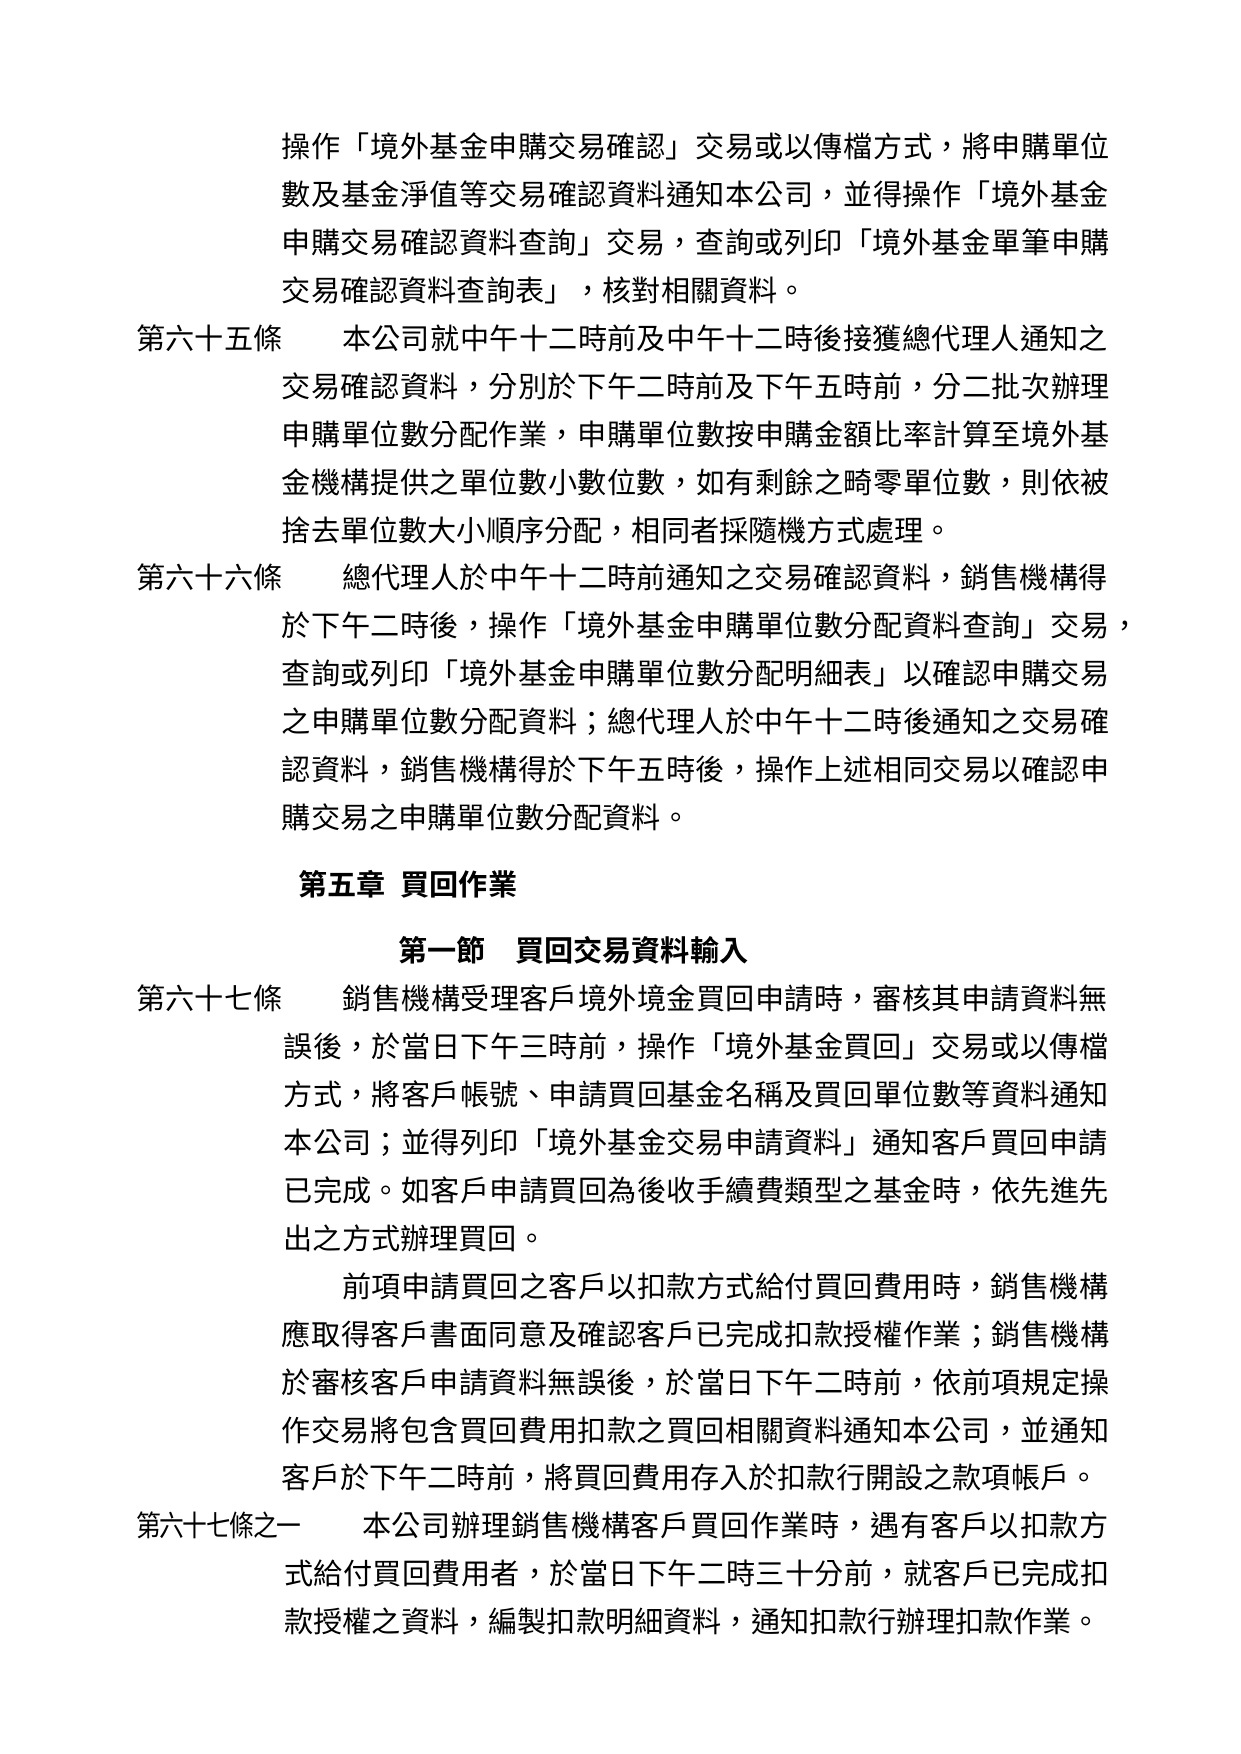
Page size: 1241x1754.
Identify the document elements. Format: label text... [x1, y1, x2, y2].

text 操作「境外基金申購交易確認」交易或以傳檔方式，將申購單位數及基金淨值等交易確認資料通知本公司，並得操作「境外基金申購交易確認資料查詢」交易，查詢或列印「境外基金單筆申購交易確認資料查詢表」，核對相關資料。 [136, 119, 1110, 311]
text 第六十五條 本公司就中午十二時前及中午十二時後接獲總代理人通知之交易確認資料，分別於下午二時前及下午五時前，分二批次辦理申購單位數分配作業，申購單位數按申購金額比率計算至境外基金機構提供之單位數小數位數，如有剩餘之畸零單位數，則依被捨去單位數大小順序分配，相同者採隨機方式處理。 [136, 311, 1110, 551]
subtitle 第五章 買回作業 [298, 857, 1110, 905]
text 前項申請買回之客戶以扣款方式給付買回費用時，銷售機構應取得客戶書面同意及確認客戶已完成扣款授權作業；銷售機構於審核客戶申請資料無誤後，於當日下午二時前，依前項規定操作交易將包含買回費用扣款之買回相關資料通知本公司，並通知客戶於下午二時前，將買回費用存入於扣款行開設之款項帳戶。 [282, 1259, 1110, 1498]
text 第六十七條之一 本公司辦理銷售機構客戶買回作業時，遇有客戶以扣款方式給付買回費用者，於當日下午二時三十分前，就客戶已完成扣款授權之資料，編製扣款明細資料，通知扣款行辦理扣款作業。 [136, 1498, 1110, 1642]
subtitle 第六十七條 銷售機構受理客戶境外境金買回申請時，審核其申請資料無誤後，於當日下午三時前，操作「境外基金買回」交易或以傳檔方式，將客戶帳號、申請買回基金名稱及買回單位數等資料通知本公司；並得列印「境外基金交易申請資料」通知客戶買回申請已完成。如客戶申請買回為後收手續費類型之基金時，依先進先出之方式辦理買回。 [136, 971, 1110, 1259]
subtitle 第一節 買回交易資料輸入 [398, 923, 1110, 971]
text 第六十六條 總代理人於中午十二時前通知之交易確認資料，銷售機構得於下午二時後，操作「境外基金申購單位數分配資料查詢」交易，查詢或列印「境外基金申購單位數分配明細表」以確認申購交易之申購單位數分配資料；總代理人於中午十二時後通知之交易確認資料，銷售機構得於下午五時後，操作上述相同交易以確認申購交易之申購單位數分配資料。 [136, 551, 1110, 838]
